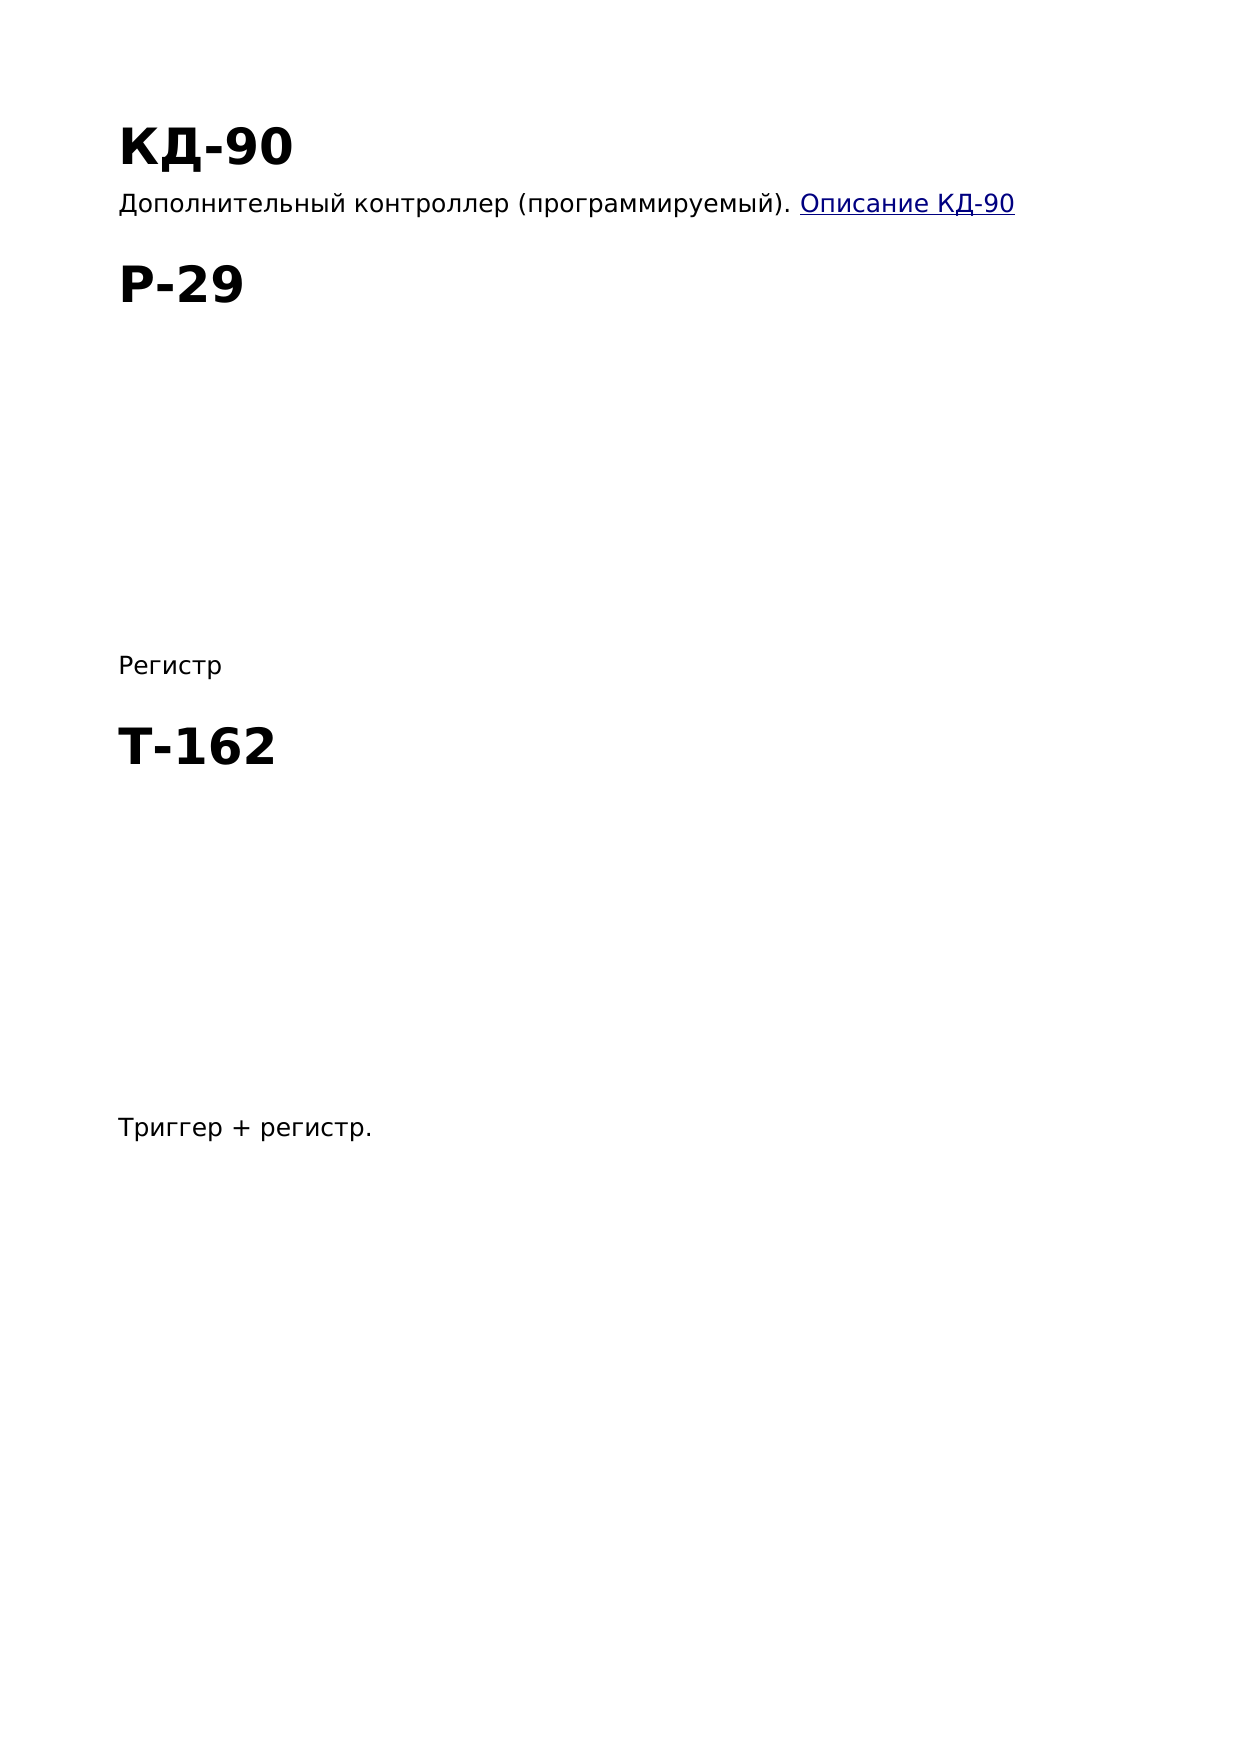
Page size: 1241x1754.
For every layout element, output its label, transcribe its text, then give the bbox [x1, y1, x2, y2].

text Триггер + регистр. [118, 1114, 1122, 1143]
subtitle Т-162 [118, 718, 1122, 776]
subtitle Р-29 [118, 256, 1122, 314]
text Регистр [118, 651, 1122, 680]
subtitle КД-90 [118, 118, 1122, 176]
text Дополнительный контроллер (программируемый). Описание КД-90 [118, 189, 1122, 218]
